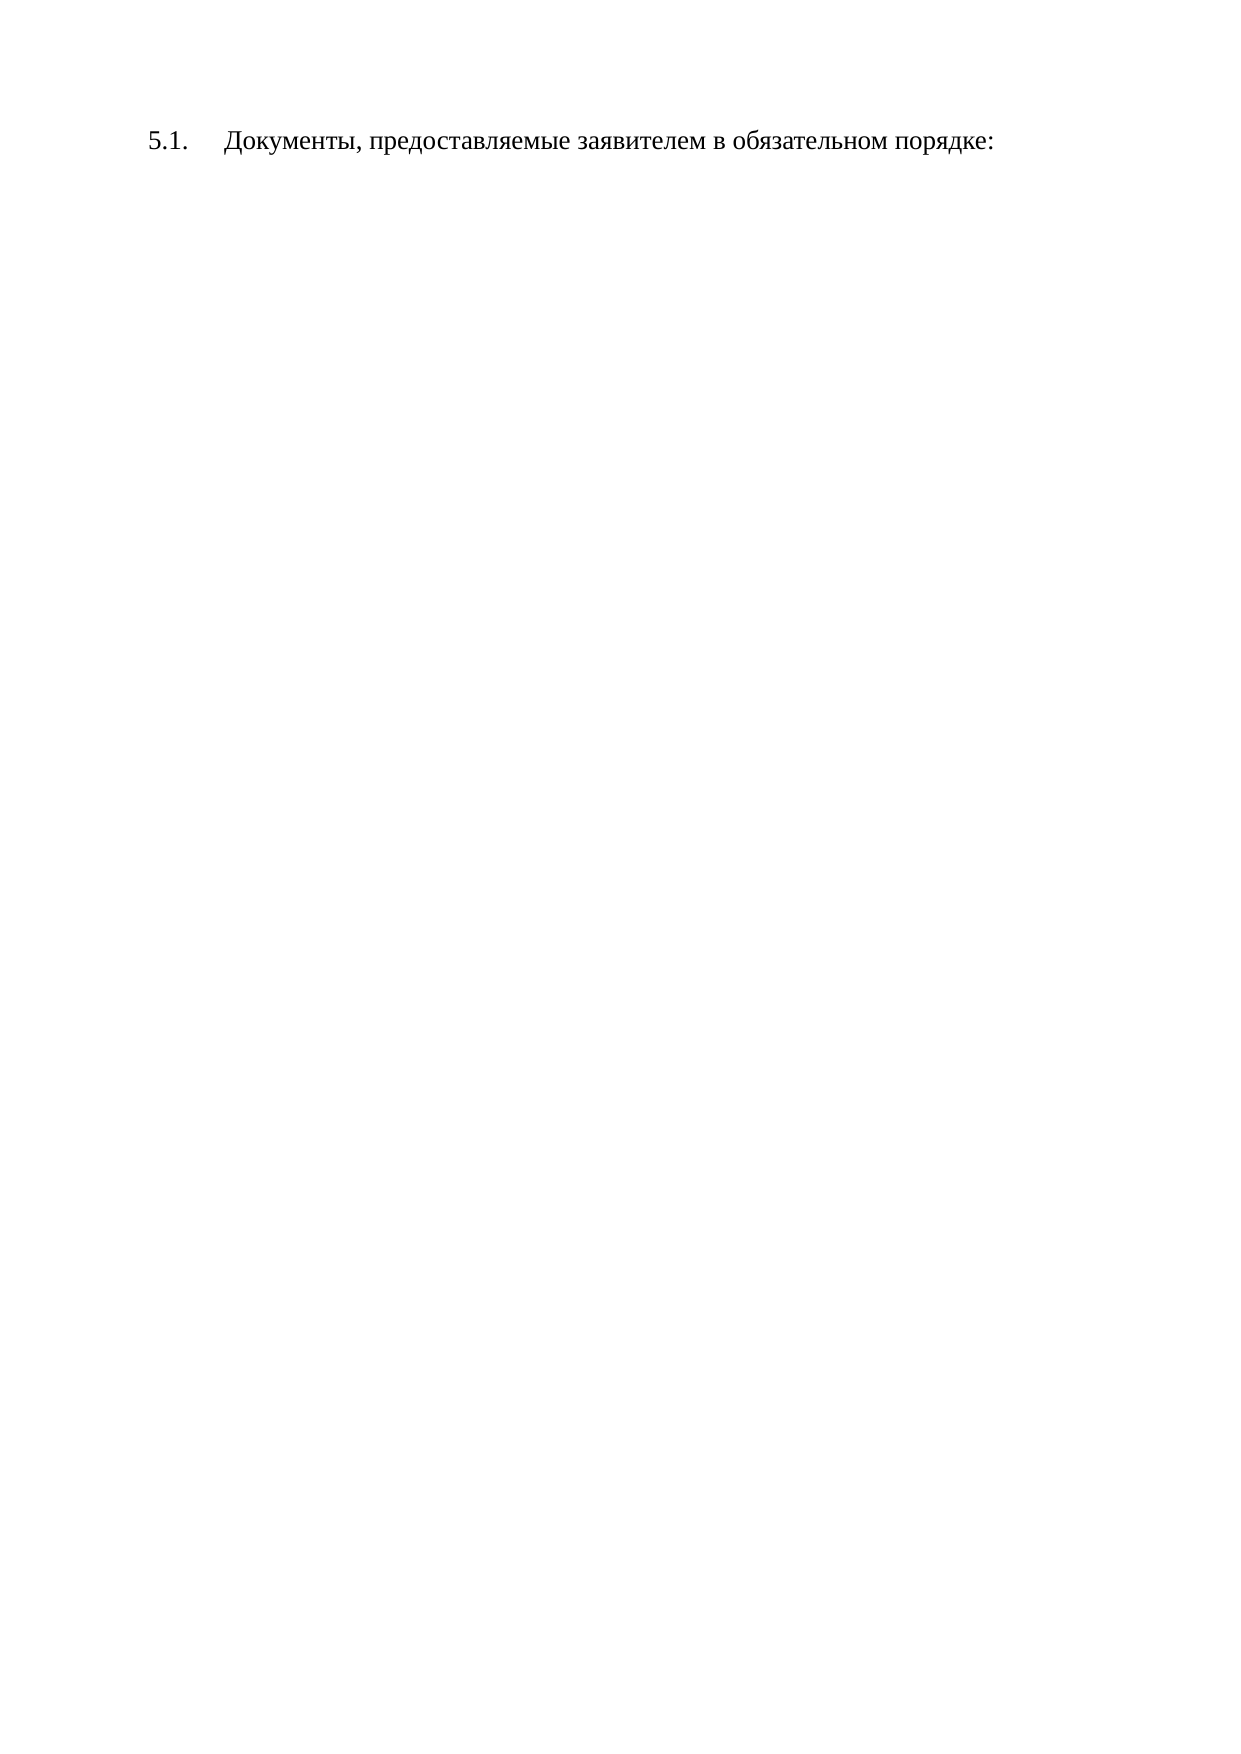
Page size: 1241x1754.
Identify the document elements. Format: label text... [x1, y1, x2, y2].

table_header Документы, предоставляемые заявителем в обязательном порядке: [218, 118, 1123, 161]
table_header 5.1. [118, 118, 218, 161]
